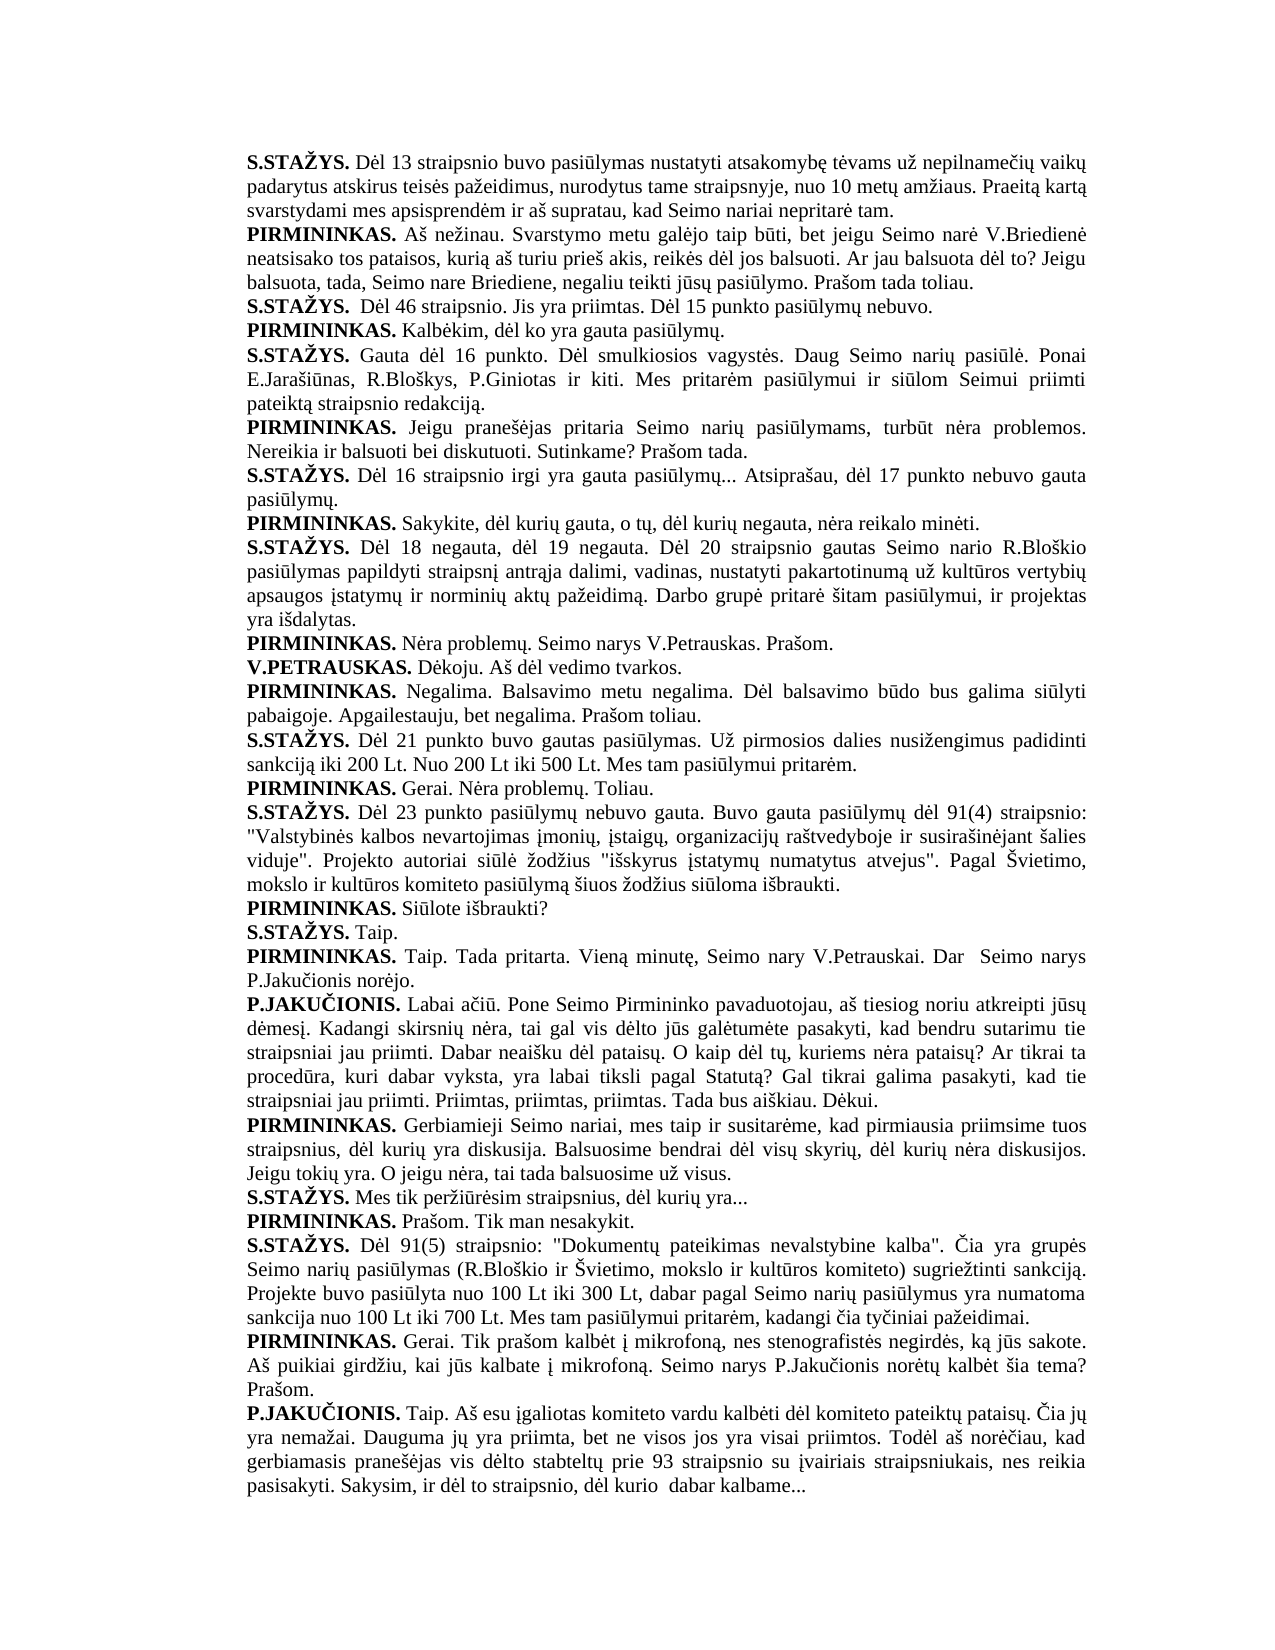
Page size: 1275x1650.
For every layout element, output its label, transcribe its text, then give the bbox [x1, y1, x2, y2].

text S.STAŽYS. Dėl 23 punkto pasiūlymų nebuvo gauta. Buvo gauta pasiūlymų dėl 91(4) straipsnio: "Valstybinės kalbos nevartojimas įmonių, įstaigų, organizacijų raštvedyboje ir susirašinėjant šalies viduje". Projekto autoriai siūlė žodžius "išskyrus įstatymų numatytus atvejus". Pagal Švietimo, mokslo ir kultūros komiteto pasiūlymą šiuos žodžius siūloma išbraukti. [247, 800, 1087, 896]
text S.STAŽYS. Gauta dėl 16 punkto. Dėl smulkiosios vagystės. Daug Seimo narių pasiūlė. Ponai E.Jarašiūnas, R.Bloškys, P.Giniotas ir kiti. Mes pritarėm pasiūlymui ir siūlom Seimui priimti pateiktą straipsnio redakciją. [247, 342, 1087, 415]
text S.STAŽYS. Dėl 21 punkto buvo gautas pasiūlymas. Už pirmosios dalies nusižengimus padidinti sankciją iki 200 Lt. Nuo 200 Lt iki 500 Lt. Mes tam pasiūlymui pritarėm. [247, 727, 1087, 776]
text PIRMININKAS. Jeigu pranešėjas pritaria Seimo narių pasiūlymams, turbūt nėra problemos. Nereikia ir balsuoti bei diskutuoti. Sutinkame? Prašom tada. [247, 415, 1087, 463]
text PIRMININKAS. Negalima. Balsavimo metu negalima. Dėl balsavimo būdo bus galima siūlyti pabaigoje. Apgailestauju, bet negalima. Prašom toliau. [247, 679, 1087, 727]
text PIRMININKAS. Gerai. Tik prašom kalbėt į mikrofoną, nes stenografistės negirdės, ką jūs sakote. Aš puikiai girdžiu, kai jūs kalbate į mikrofoną. Seimo narys P.Jakučionis norėtų kalbėt šia tema? Prašom. [247, 1329, 1087, 1401]
text PIRMININKAS. Gerai. Nėra problemų. Toliau. [247, 776, 1087, 800]
text PIRMININKAS. Sakykite, dėl kurių gauta, o tų, dėl kurių negauta, nėra reikalo minėti. [247, 511, 1087, 535]
text S.STAŽYS. Mes tik peržiūrėsim straipsnius, dėl kurių yra... [247, 1185, 1087, 1209]
text S.STAŽYS. Taip. [247, 920, 1087, 944]
text P.JAKUČIONIS. Taip. Aš esu įgaliotas komiteto vardu kalbėti dėl komiteto pateiktų pataisų. Čia jų yra nemažai. Dauguma jų yra priimta, bet ne visos jos yra visai priimtos. Todėl aš norėčiau, kad gerbiamasis pranešėjas vis dėlto stabteltų prie 93 straipsnio su įvairiais straipsniukais, nes reikia pasisakyti. Sakysim, ir dėl to straipsnio, dėl kurio dabar kalbame... [247, 1401, 1087, 1497]
text PIRMININKAS. Prašom. Tik man nesakykit. [247, 1209, 1087, 1233]
text S.STAŽYS. Dėl 16 straipsnio irgi yra gauta pasiūlymų... Atsiprašau, dėl 17 punkto nebuvo gauta pasiūlymų. [247, 463, 1087, 511]
text S.STAŽYS. Dėl 46 straipsnio. Jis yra priimtas. Dėl 15 punkto pasiūlymų nebuvo. [247, 294, 1087, 318]
text PIRMININKAS. Siūlote išbraukti? [247, 896, 1087, 920]
text PIRMININKAS. Aš nežinau. Svarstymo metu galėjo taip būti, bet jeigu Seimo narė V.Briedienė neatsisako tos pataisos, kurią aš turiu prieš akis, reikės dėl jos balsuoti. Ar jau balsuota dėl to? Jeigu balsuota, tada, Seimo nare Briediene, negaliu teikti jūsų pasiūlymo. Prašom tada toliau. [247, 222, 1087, 294]
text S.STAŽYS. Dėl 91(5) straipsnio: "Dokumentų pateikimas nevalstybine kalba". Čia yra grupės Seimo narių pasiūlymas (R.Bloškio ir Švietimo, mokslo ir kultūros komiteto) sugriežtinti sankciją. Projekte buvo pasiūlyta nuo 100 Lt iki 300 Lt, dabar pagal Seimo narių pasiūlymus yra numatoma sankcija nuo 100 Lt iki 700 Lt. Mes tam pasiūlymui pritarėm, kadangi čia tyčiniai pažeidimai. [247, 1233, 1087, 1329]
text PIRMININKAS. Gerbiamieji Seimo nariai, mes taip ir susitarėme, kad pirmiausia priimsime tuos straipsnius, dėl kurių yra diskusija. Balsuosime bendrai dėl visų skyrių, dėl kurių nėra diskusijos. Jeigu tokių yra. O jeigu nėra, tai tada balsuosime už visus. [247, 1112, 1087, 1185]
text V.PETRAUSKAS. Dėkoju. Aš dėl vedimo tvarkos. [247, 655, 1087, 679]
text P.JAKUČIONIS. Labai ačiū. Pone Seimo Pirmininko pavaduotojau, aš tiesiog noriu atkreipti jūsų dėmesį. Kadangi skirsnių nėra, tai gal vis dėlto jūs galėtumėte pasakyti, kad bendru sutarimu tie straipsniai jau priimti. Dabar neaišku dėl pataisų. O kaip dėl tų, kuriems nėra pataisų? Ar tikrai ta procedūra, kuri dabar vyksta, yra labai tiksli pagal Statutą? Gal tikrai galima pasakyti, kad tie straipsniai jau priimti. Priimtas, priimtas, priimtas. Tada bus aiškiau. Dėkui. [247, 992, 1087, 1112]
text S.STAŽYS. Dėl 18 negauta, dėl 19 negauta. Dėl 20 straipsnio gautas Seimo nario R.Bloškio pasiūlymas papildyti straipsnį antrąja dalimi, vadinas, nustatyti pakartotinumą už kultūros vertybių apsaugos įstatymų ir norminių aktų pažeidimą. Darbo grupė pritarė šitam pasiūlymui, ir projektas yra išdalytas. [247, 535, 1087, 631]
text S.STAŽYS. Dėl 13 straipsnio buvo pasiūlymas nustatyti atsakomybę tėvams už nepilnamečių vaikų padarytus atskirus teisės pažeidimus, nurodytus tame straipsnyje, nuo 10 metų amžiaus. Praeitą kartą svarstydami mes apsisprendėm ir aš supratau, kad Seimo nariai nepritarė tam. [247, 150, 1087, 222]
text PIRMININKAS. Nėra problemų. Seimo narys V.Petrauskas. Prašom. [247, 631, 1087, 655]
text PIRMININKAS. Taip. Tada pritarta. Vieną minutę, Seimo nary V.Petrauskai. Dar Seimo narys P.Jakučionis norėjo. [247, 944, 1087, 992]
text PIRMININKAS. Kalbėkim, dėl ko yra gauta pasiūlymų. [247, 318, 1087, 342]
